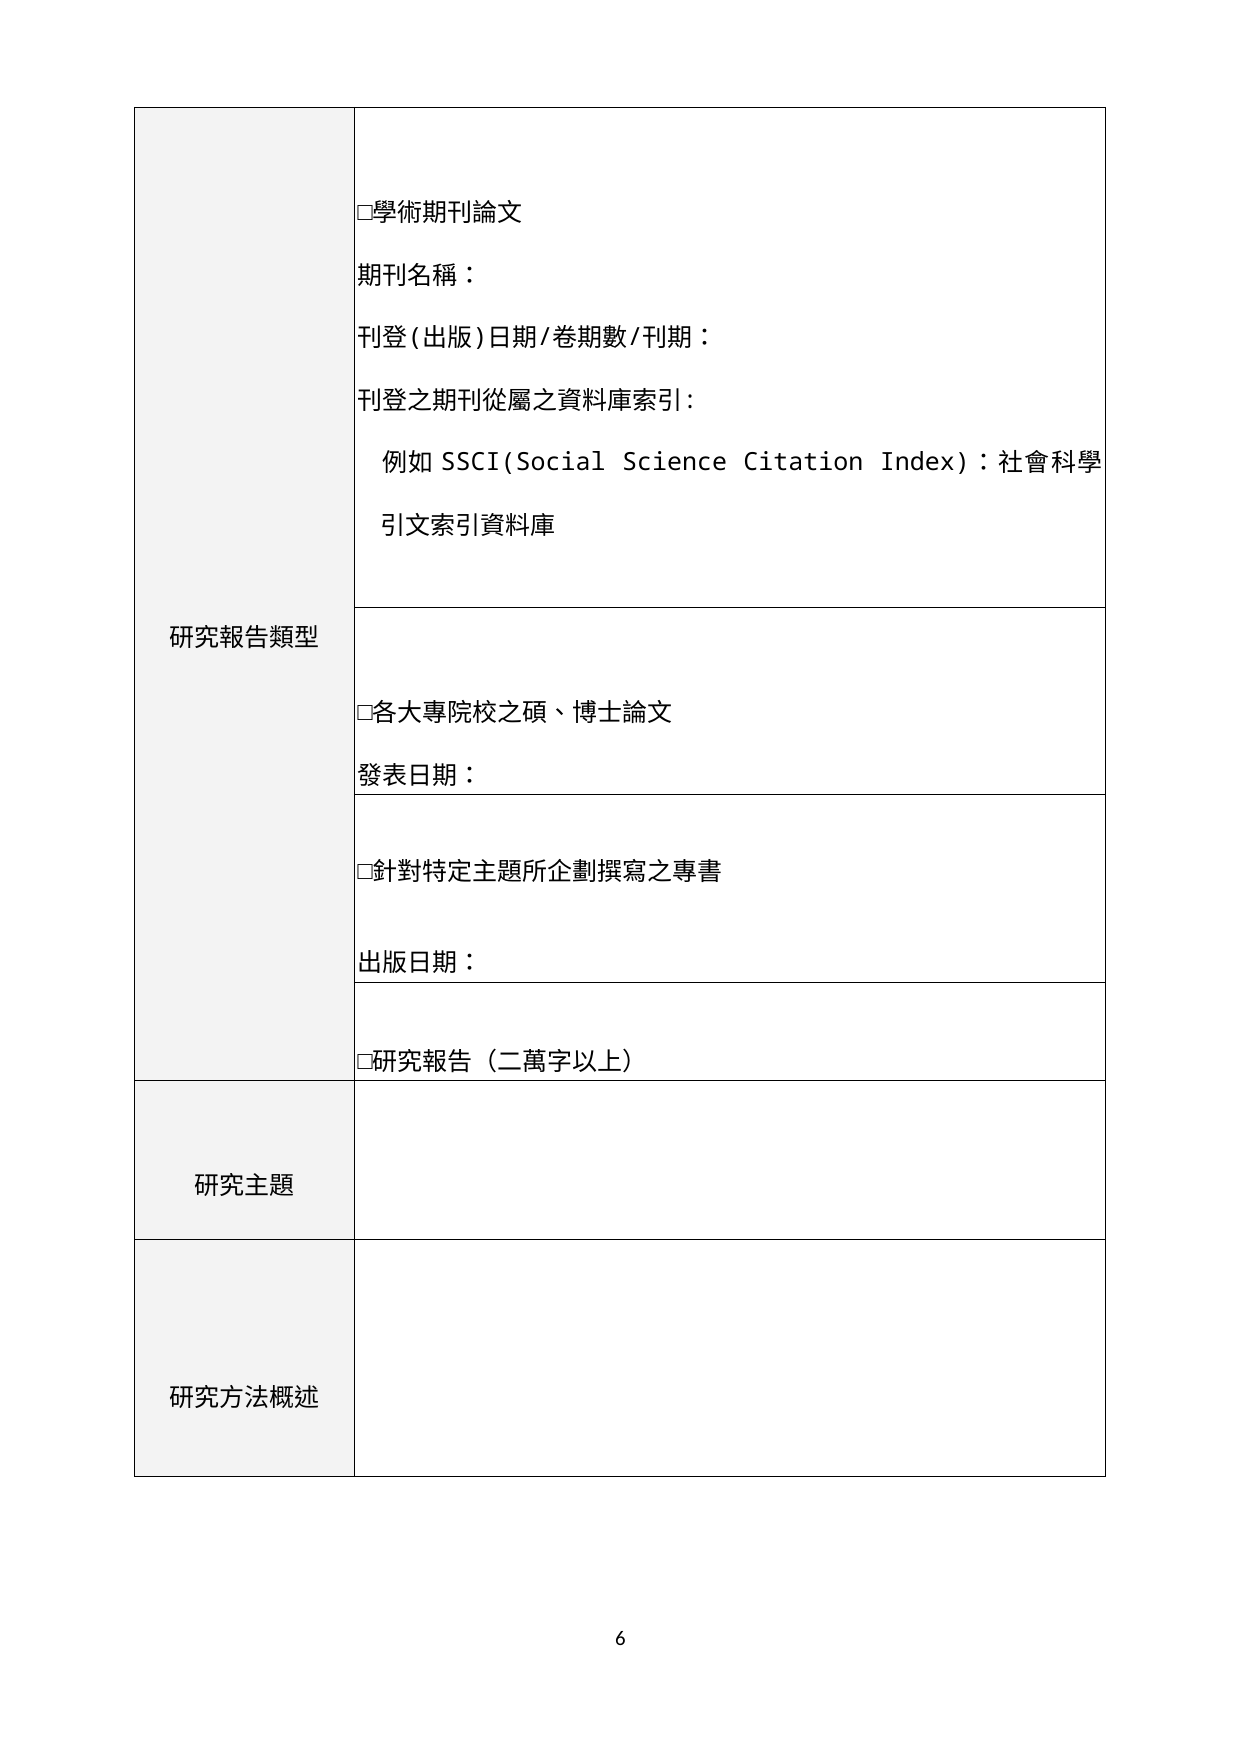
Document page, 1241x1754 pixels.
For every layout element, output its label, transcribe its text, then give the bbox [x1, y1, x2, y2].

table_cell □各大專院校之碩、博士論文 發表日期： [355, 608, 1105, 794]
table_cell 研究方法概述 [135, 1240, 354, 1476]
table_cell □研究報告（二萬字以上） [355, 983, 1105, 1080]
table_cell □針對特定主題所企劃撰寫之專書 出版日期： [355, 795, 1105, 982]
table_cell 研究主題 [135, 1081, 354, 1239]
table_cell [355, 1240, 1105, 1476]
table_cell 研究報告類型 [135, 108, 354, 1080]
table_cell □學術期刊論文 期刊名稱： 刊登(出版)日期/卷期數/刊期： 刊登之期刊從屬之資料庫索引: 例如SSCI(Social Science Citation Index)：社會科學引文索引資料庫 [355, 108, 1105, 607]
table_cell [355, 1081, 1105, 1239]
